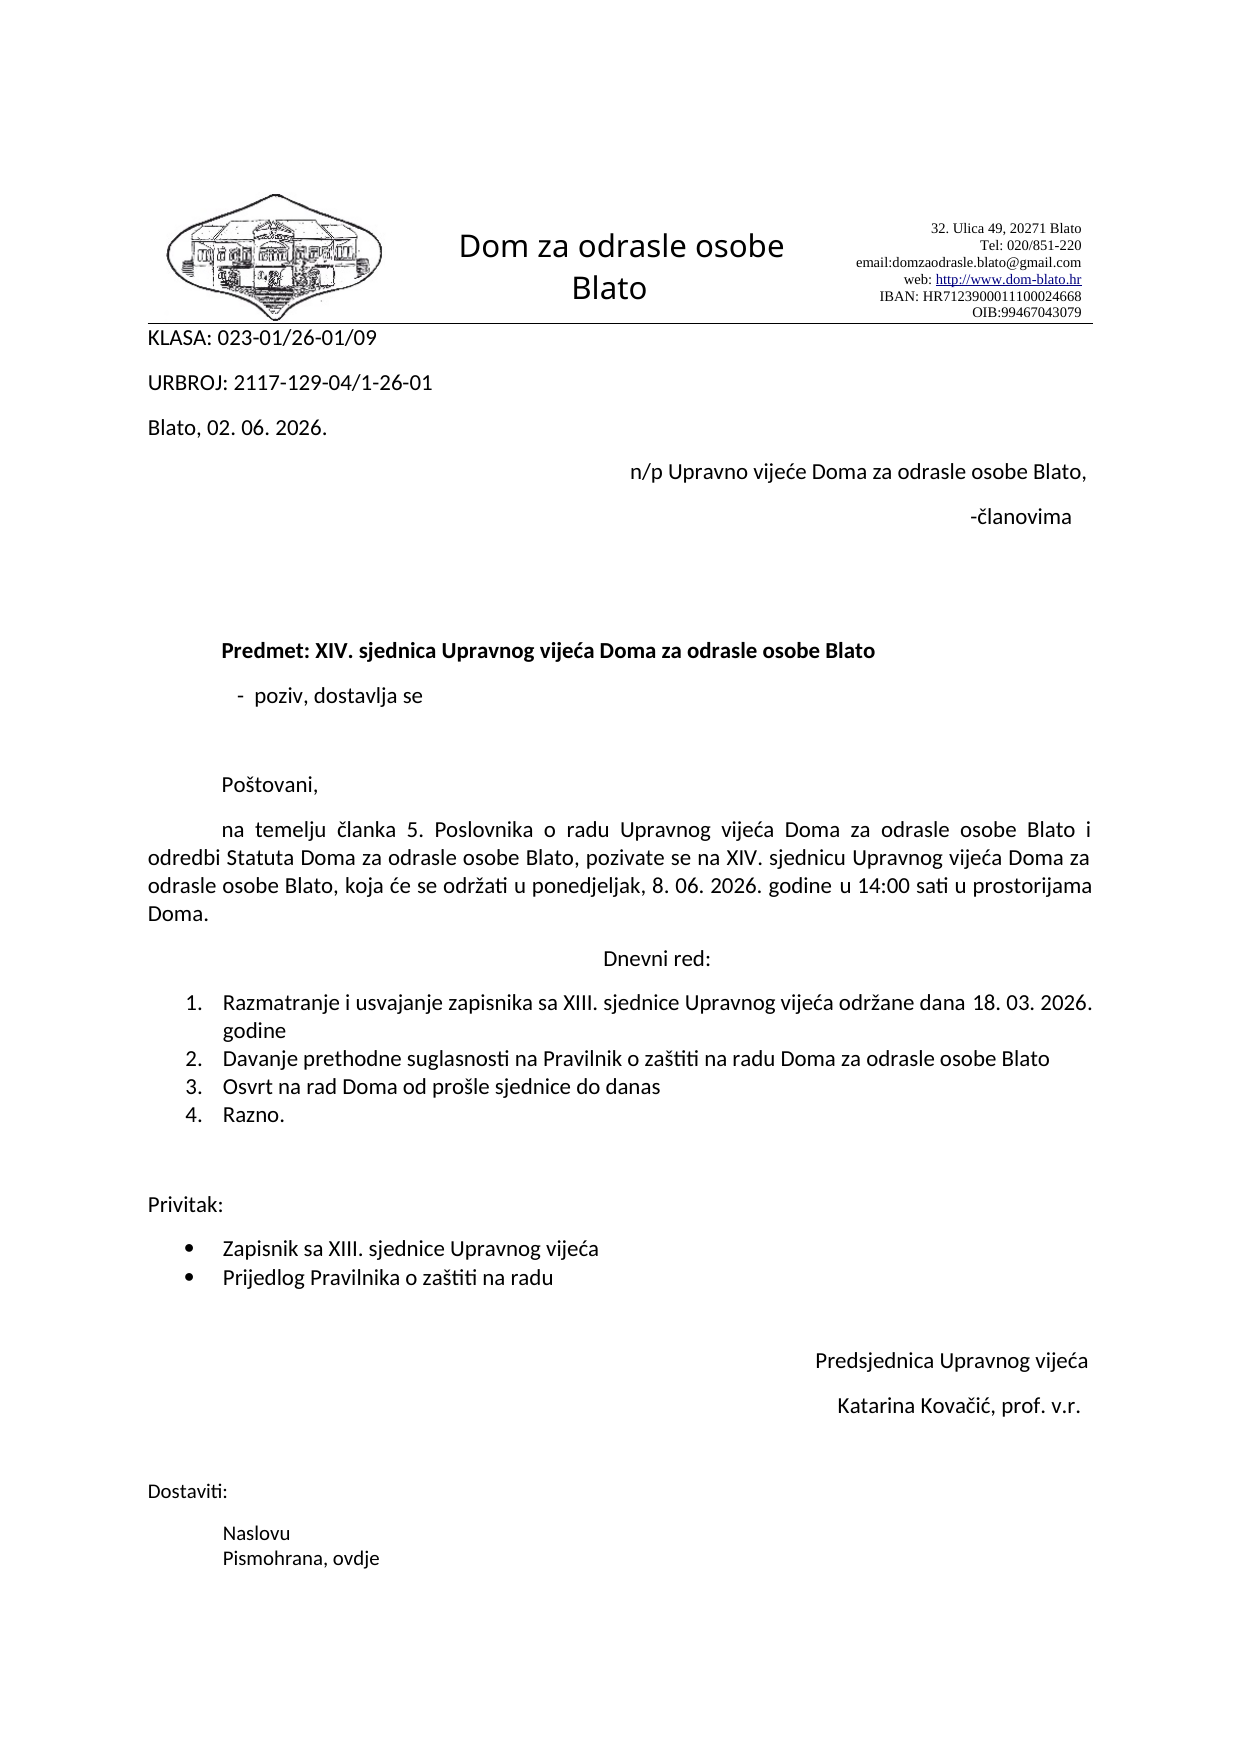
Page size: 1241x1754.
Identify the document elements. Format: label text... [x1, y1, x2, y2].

text Predsjednica Upravnog vijeća [775, 1347, 1093, 1375]
text Dostaviti: [148, 1478, 1093, 1503]
text Poštovani, [148, 770, 1093, 798]
text Naslovu [223, 1520, 1093, 1546]
text n/p Upravno vijeće Doma za odrasle osobe Blato, [148, 457, 1093, 486]
list Osvrt na rad Doma od prošle sjednice do danas [185, 1072, 1093, 1101]
list Prijedlog Pravilnika o zaštiti na radu [185, 1263, 1093, 1291]
text Dnevni red: [148, 944, 1093, 972]
text KLASA: 023-01/26-01/09 [148, 324, 1093, 351]
text Katarina Kovačić, prof. v.r. [148, 1391, 1093, 1419]
list Davanje prethodne suglasnosti na Pravilnik o zaštiti na radu Doma za odrasle osobe Blato [185, 1044, 1093, 1072]
text na temelju članka 5. Poslovnika o radu Upravnog vijeća Doma za odrasle osobe Blato i odredbi Statuta Doma za odrasle osobe Blato, pozivate se na XIV. sjednicu Upravnog vijeća Doma za odrasle osobe Blato, koja će se održati u ponedjeljak, 8. 06. 2026. godine u 14:00 sati u prostorijama Doma. [148, 815, 1093, 927]
table_header 32. Ulica 49, 20271 Blato Tel: 020/851-220 email:domzaodrasle.blato@gmail.com web: http://www.dom-blato.hr IBAN: HR7123900011100024668 OIB:99467043079 [817, 192, 1093, 322]
list Razno. [185, 1101, 1093, 1128]
text URBROJ: 2117-129-04/1-26-01 [148, 368, 1093, 396]
text Blato, 02. 06. 2026. [148, 413, 1093, 441]
table_header [148, 192, 158, 322]
text Pismohrana, ovdje [223, 1546, 1093, 1571]
text Privitak: [148, 1190, 1093, 1218]
table_header [389, 192, 401, 322]
text -članovima [148, 502, 1093, 530]
text Predmet: XIV. sjednica Upravnog vijeća Doma za odrasle osobe Blato [148, 636, 1093, 664]
table_header Dom za odrasle osobe Blato [401, 192, 817, 322]
list Razmatranje i usvajanje zapisnika sa XIII. sjednice Upravnog vijeća održane dana 18. 03. 2026. godine [185, 988, 1093, 1044]
list Zapisnik sa XIII. sjednice Upravnog vijeća [185, 1234, 1093, 1263]
text - poziv, dostavlja se [148, 681, 1093, 709]
